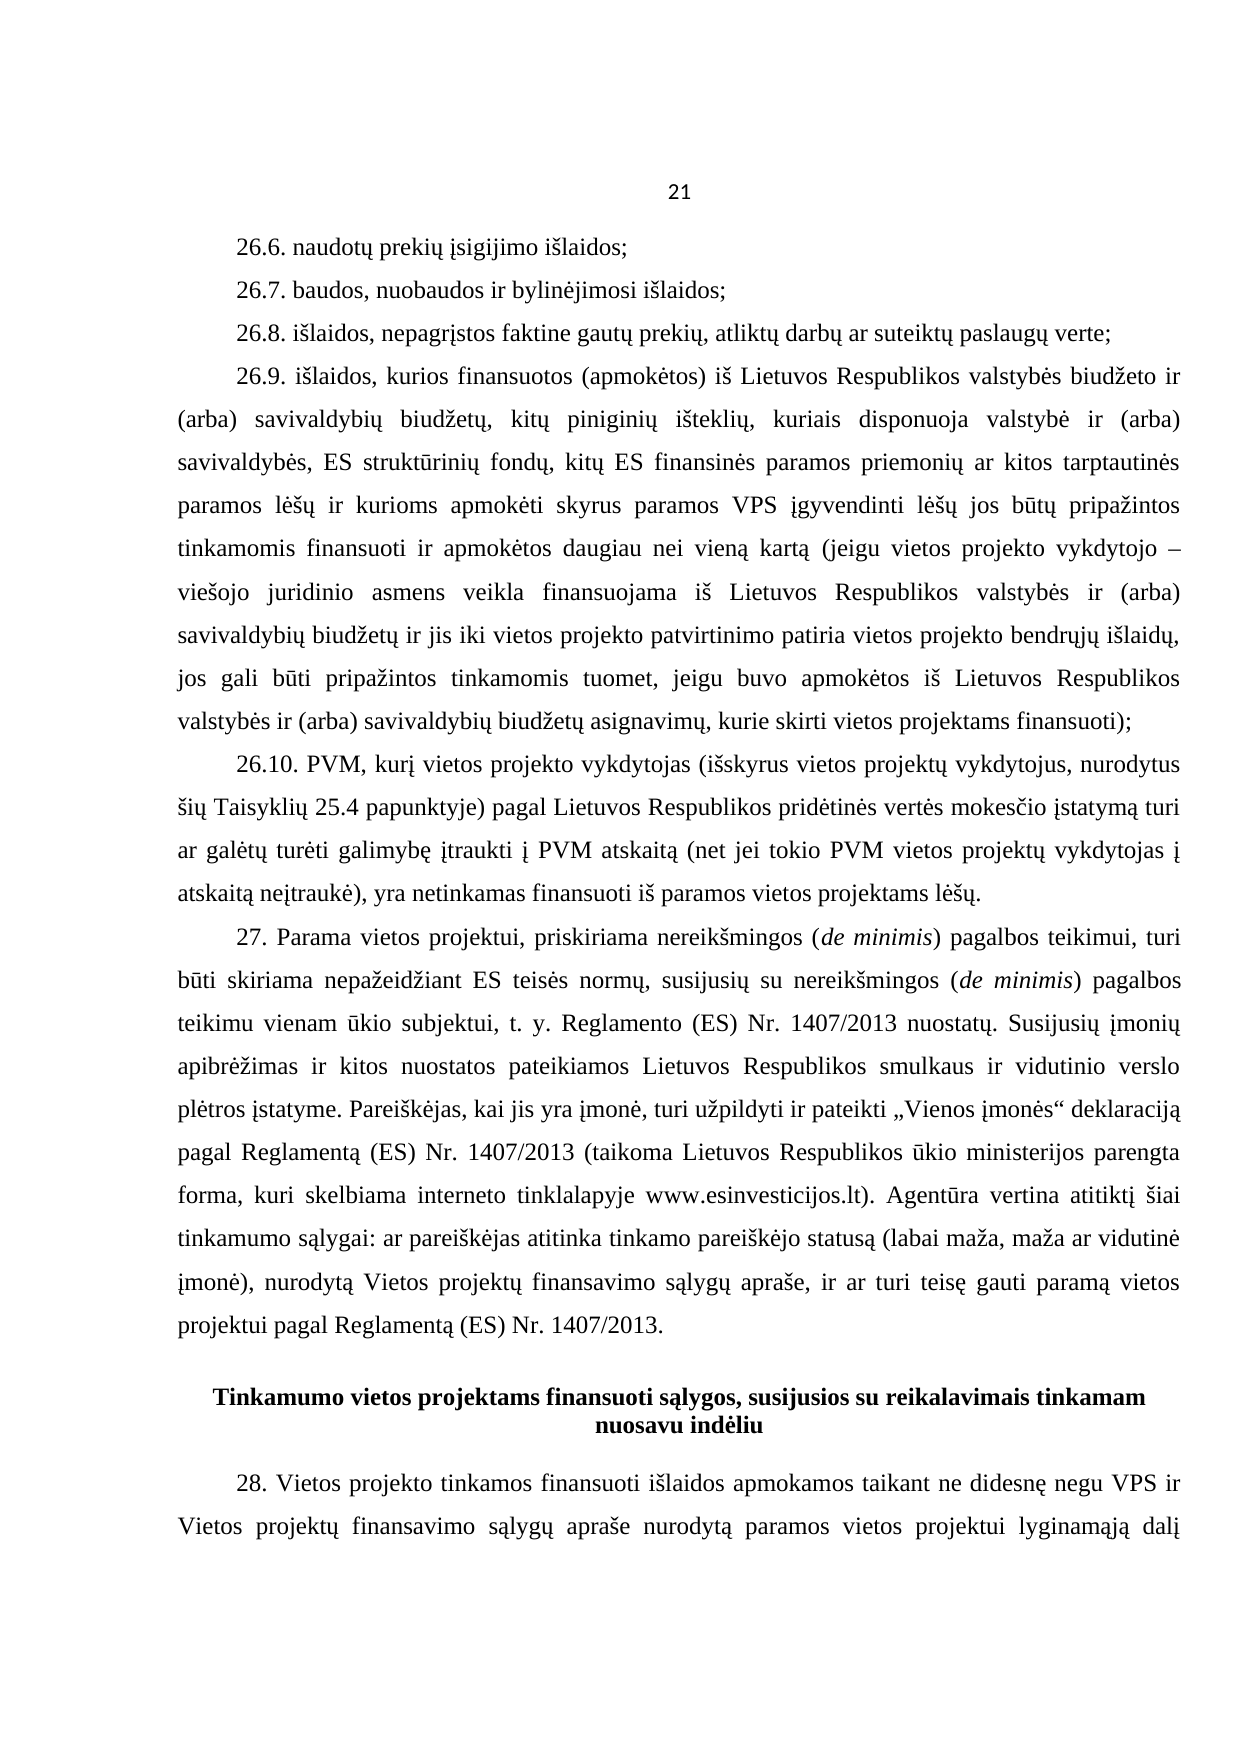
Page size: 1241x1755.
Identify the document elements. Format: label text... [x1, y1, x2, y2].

text 26.9. išlaidos, kurios finansuotos (apmokėtos) iš Lietuvos Respublikos valstybės biudžeto ir (arba) savivaldybių biudžetų, kitų piniginių išteklių, kuriais disponuoja valstybė ir (arba) savivaldybės, ES struktūrinių fondų, kitų ES finansinės paramos priemonių ar kitos tarptautinės paramos lėšų ir kurioms apmokėti skyrus paramos VPS įgyvendinti lėšų jos būtų pripažintos tinkamomis finansuoti ir apmokėtos daugiau nei vieną kartą (jeigu vietos projekto vykdytojo – viešojo juridinio asmens veikla finansuojama iš Lietuvos Respublikos valstybės ir (arba) savivaldybių biudžetų ir jis iki vietos projekto patvirtinimo patiria vietos projekto bendrųjų išlaidų, jos gali būti pripažintos tinkamomis tuomet, jeigu buvo apmokėtos iš Lietuvos Respublikos valstybės ir (arba) savivaldybių biudžetų asignavimų, kurie skirti vietos projektams finansuoti); [177, 361, 1181, 735]
text 27. Parama vietos projektui, priskiriama nereikšmingos (de minimis) pagalbos teikimui, turi būti skiriama nepažeidžiant ES teisės normų, susijusių su nereikšmingos (de minimis) pagalbos teikimu vienam ūkio subjektui, t. y. Reglamento (ES) Nr. 1407/2013 nuostatų. Susijusių įmonių apibrėžimas ir kitos nuostatos pateikiamos Lietuvos Respublikos smulkaus ir vidutinio verslo plėtros įstatyme. Pareiškėjas, kai jis yra įmonė, turi užpildyti ir pateikti „Vienos įmonės“ deklaraciją pagal Reglamentą (ES) Nr. 1407/2013 (taikoma Lietuvos Respublikos ūkio ministerijos parengta forma, kuri skelbiama interneto tinklalapyje www.esinvesticijos.lt). Agentūra vertina atitiktį šiai tinkamumo sąlygai: ar pareiškėjas atitinka tinkamo pareiškėjo statusą (labai maža, maža ar vidutinė įmonė), nurodytą Vietos projektų finansavimo sąlygų apraše, ir ar turi teisę gauti paramą vietos projektui pagal Reglamentą (ES) Nr. 1407/2013. [177, 922, 1181, 1338]
text Tinkamumo vietos projektams finansuoti sąlygos, susijusios su reikalavimais tinkamam nuosavu indėliu [177, 1382, 1181, 1439]
text 26.8. išlaidos, nepagrįstos faktine gautų prekių, atliktų darbų ar suteiktų paslaugų verte; [177, 318, 1181, 347]
text 26.7. baudos, nuobaudos ir bylinėjimosi išlaidos; [177, 275, 1181, 303]
text 28. Vietos projekto tinkamos finansuoti išlaidos apmokamos taikant ne didesnę negu VPS ir Vietos projektų finansavimo sąlygų apraše nurodytą paramos vietos projektui lyginamąją dalį [177, 1468, 1181, 1540]
text 26.10. PVM, kurį vietos projekto vykdytojas (išskyrus vietos projektų vykdytojus, nurodytus šių Taisyklių 25.4 papunktyje) pagal Lietuvos Respublikos pridėtinės vertės mokesčio įstatymą turi ar galėtų turėti galimybę įtraukti į PVM atskaitą (net jei tokio PVM vietos projektų vykdytojas į atskaitą neįtraukė), yra netinkamas finansuoti iš paramos vietos projektams lėšų. [177, 749, 1181, 907]
text 26.6. naudotų prekių įsigijimo išlaidos; [177, 232, 1181, 260]
